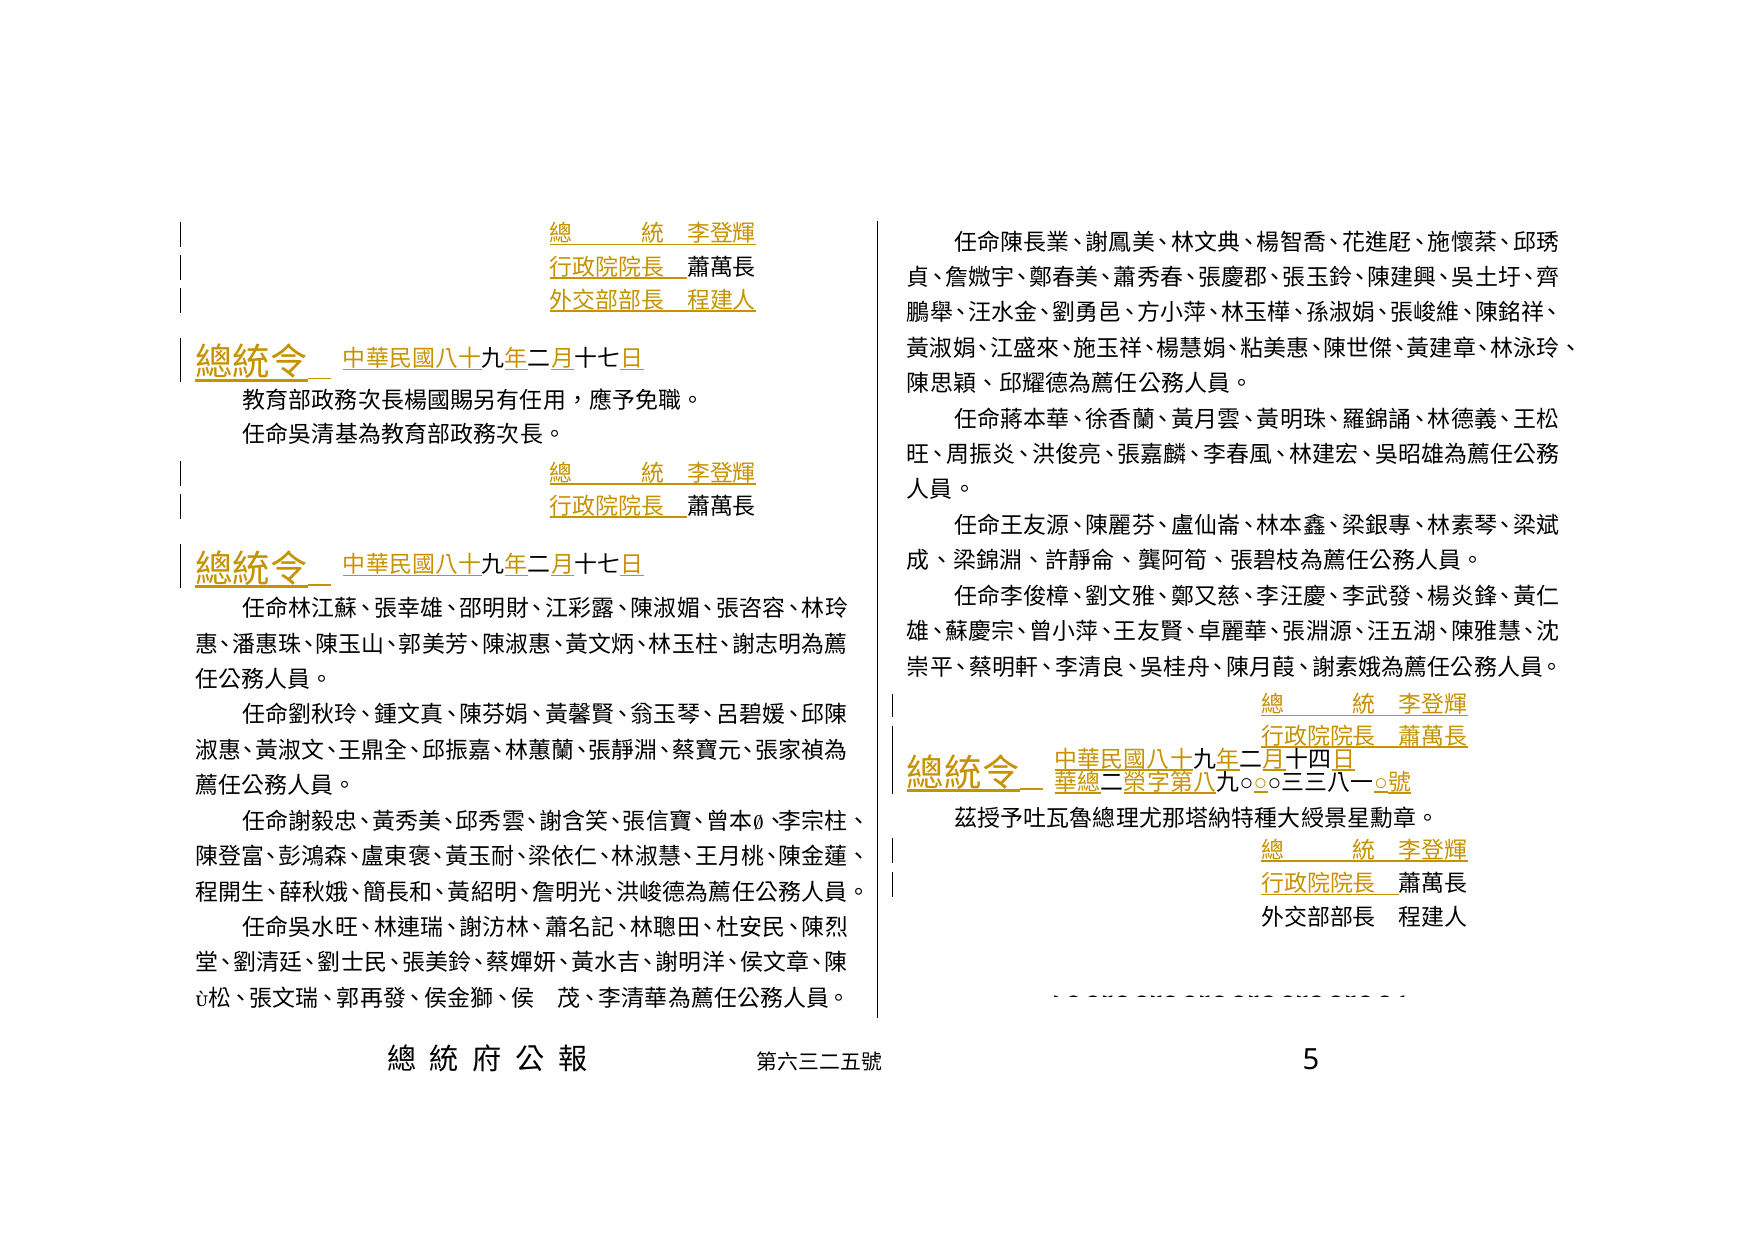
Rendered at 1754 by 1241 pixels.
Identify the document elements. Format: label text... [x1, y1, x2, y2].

table_header 中華民國八十九年二月十四日 華總二榮字第八九○○○三三八一○號 [1135, 749, 1564, 794]
text 總 統 李登輝 [907, 694, 1559, 717]
text 行政院院長 蕭萬長 [195, 255, 847, 280]
table_header 總統令 [192, 545, 340, 588]
table_header 中華民國八十九年二月十四日 華總二榮字第八九○○○三三八一○號 [1066, 771, 1134, 794]
text 行政院院長 蕭萬長 [1297, 726, 1559, 749]
text 任命王友源、陳麗芬、盧仙崙、林本鑫、梁銀專、林素琴、梁斌成、梁錦淵、許靜侖、龔阿筍、張碧枝為薦任公務人員。 [907, 505, 1559, 576]
table_header ﹏﹏﹏﹏﹏﹏﹏ [1051, 968, 1564, 997]
text 外交部部長 程建人 [907, 905, 1559, 930]
table_header 中華民國八十九年二月十七日 [340, 338, 852, 382]
text 行政院院長 蕭萬長 [907, 872, 1559, 897]
text 任命謝毅忠、黃秀美、邱秀雲、謝含笑、張信寶、曾本、李宗柱、陳登富、彭鴻森、盧東褒、黃玉耐、梁依仁、林淑慧、王月桃、陳金蓮、程開生、薛秋娥、簡長和、黃紹明、詹明光、洪峻德為薦任公務人員。 [195, 801, 847, 907]
text 教育部政務次長楊國賜另有任用，應予免職。 [195, 382, 847, 415]
text 總 統 李登輝 [907, 838, 1559, 863]
text 任命蔣本華、徐香蘭、黃月雲、黃明珠、羅錦誦、林德義、王松旺、周振炎、洪俊亮、張嘉麟、李春風、林建宏、吳昭雄為薦任公務人員。 [907, 399, 1559, 505]
text 總 統 李登輝 [195, 222, 847, 247]
text 行政院院長 蕭萬長 [1433, 726, 1449, 746]
text 任命吳水旺、林連瑞、謝汸林、蕭名記、林聰田、杜安民、陳烈堂、劉清廷、劉士民、張美鈴、蔡嬋妍、黃水吉、謝明洋、侯文章、陳松、張文瑞、郭再發、侯金獅、侯 茂、李清華為薦任公務人員。 [195, 907, 847, 1013]
text 行政院院長 蕭萬長 [907, 726, 1299, 749]
text 任命李俊樟、劉文雅、鄭又慈、李汪慶、李武發、楊炎鋒、黃仁雄、蘇慶宗、曾小萍、王友賢、卓麗華、張淵源、汪五湖、陳雅慧、沈崇平、蔡明軒、李清良、吳桂舟、陳月葭、謝素娥為薦任公務人員。 [907, 576, 1559, 682]
table_header [904, 968, 1051, 997]
text 任命陳長業、謝鳳美、林文典、楊智喬、花進屘、施懷棻、邱琇貞、詹媺宇、鄭春美、蕭秀春、張慶郡、張玉鈴、陳建興、吳土圩、齊鵬舉、汪水金、劉勇邑、方小萍、林玉樺、孫淑娟、張峻維、陳銘祥、黃淑娟、江盛來、施玉祥、楊慧娟、粘美惠、陳世傑、黃建章、林泳玲、陳思穎、邱耀德為薦任公務人員。 [907, 222, 1559, 399]
text 行政院院長 蕭萬長 [1310, 726, 1332, 746]
text 總 統 李登輝 [195, 461, 847, 486]
table_header 中華民國八十九年二月十四日 華總二榮字第八九○○○三三八一○號 [1051, 749, 1065, 794]
table_header 總統令 [192, 338, 340, 382]
text 任命吳清基為教育部政務次長。 [195, 415, 847, 449]
table_header 中華民國八十九年二月十七日 [340, 545, 852, 588]
text 任命林江蘇、張幸雄、邵明財、江彩露、陳淑媚、張咨容、林玲惠、潘惠珠、陳玉山、郭美芳、陳淑惠、黃文炳、林玉柱、謝志明為薦任公務人員。 [195, 588, 847, 694]
text 行政院院長 蕭萬長 [1333, 726, 1357, 746]
text 茲授予吐瓦魯總理尤那塔納特種大綬景星勳章。 [907, 794, 1559, 834]
text 行政院院長 蕭萬長 [1299, 726, 1309, 746]
text 外交部部長 程建人 [195, 288, 847, 313]
text 行政院院長 蕭萬長 [195, 494, 847, 519]
text 任命劉秋玲、鍾文真、陳芬娟、黃馨賢、翁玉琴、呂碧媛、邱陳淑惠、黃淑文、王鼎全、邱振嘉、林蕙蘭、張靜淵、蔡寶元、張家禎為薦任公務人員。 [195, 694, 847, 801]
table_header 總統令 [904, 749, 1051, 794]
text 行政院院長 蕭萬長 [1359, 726, 1432, 746]
